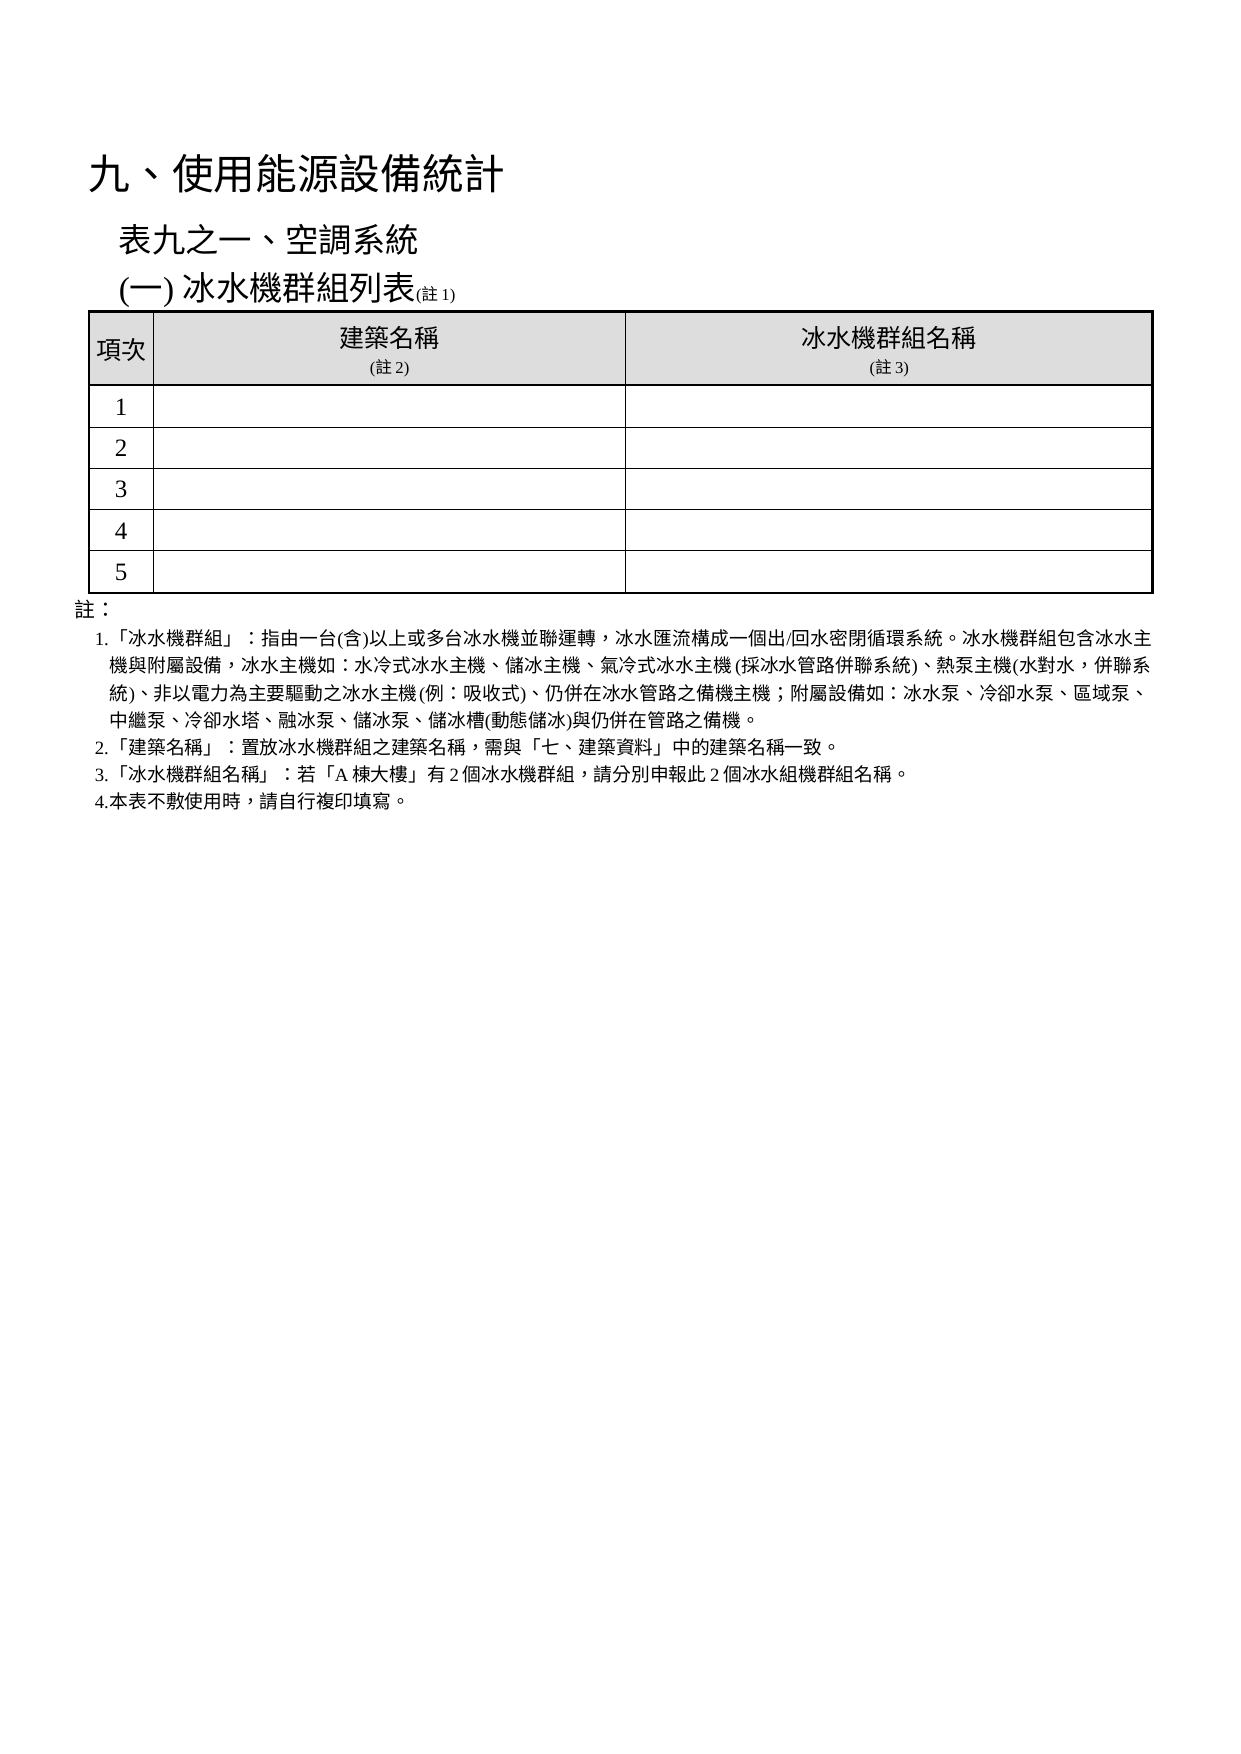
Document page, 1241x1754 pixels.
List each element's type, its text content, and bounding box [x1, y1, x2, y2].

text (一) 冰水機群組列表(註1) [0, 262, 1152, 310]
table_cell [154, 469, 625, 509]
list 「冰水機群組」：指由一台(含)以上或多台冰水機並聯運轉，冰水匯流構成一個出/回水密閉循環系統。冰水機群組包含冰水主機與附屬設備，冰水主機如：水冷式冰水主機、儲冰主機、氣冷式冰水主機(採冰水管路併聯系統)、熱泵主機(水對水，併聯系統)、非以電力為主要驅動之冰水主機(例：吸收式)、仍併在冰水管路之備機主機；附屬設備如：冰水泵、冷卻水泵、區域泵、中繼泵、冷卻水塔、融冰泵、儲冰泵、儲冰槽(動態儲冰)與仍併在管路之備機。 [94, 624, 1152, 733]
table_cell [154, 386, 625, 427]
table_cell [626, 551, 1151, 592]
text 九、使用能源設備統計 [88, 141, 1152, 201]
table_header 冰水機群組名稱 (註3) [626, 313, 1151, 384]
table_cell [154, 510, 625, 550]
table_cell [626, 469, 1151, 509]
table_header 項次 [90, 313, 153, 384]
table_cell 2 [90, 428, 153, 468]
table_cell 4 [90, 510, 153, 550]
table_cell [154, 551, 625, 592]
table_cell 3 [90, 469, 153, 509]
table_cell [154, 428, 625, 468]
table_cell [626, 386, 1151, 427]
list 「建築名稱」：置放冰水機群組之建築名稱，需與「七、建築資料」中的建築名稱一致。 [94, 733, 1152, 760]
table_header 建築名稱 (註2) [154, 313, 625, 384]
table_cell 1 [90, 386, 153, 427]
table_cell [626, 510, 1151, 550]
list 本表不敷使用時，請自行複印填寫。 [94, 787, 1152, 814]
list 「冰水機群組名稱」：若「A棟大樓」有2個冰水機群組，請分別申報此2個冰水組機群組名稱。 [94, 760, 1152, 787]
table_cell 5 [90, 551, 153, 592]
table_cell [626, 428, 1151, 468]
text 表九之一、空調系統 [0, 214, 1152, 262]
text 註： [13, 594, 1152, 624]
